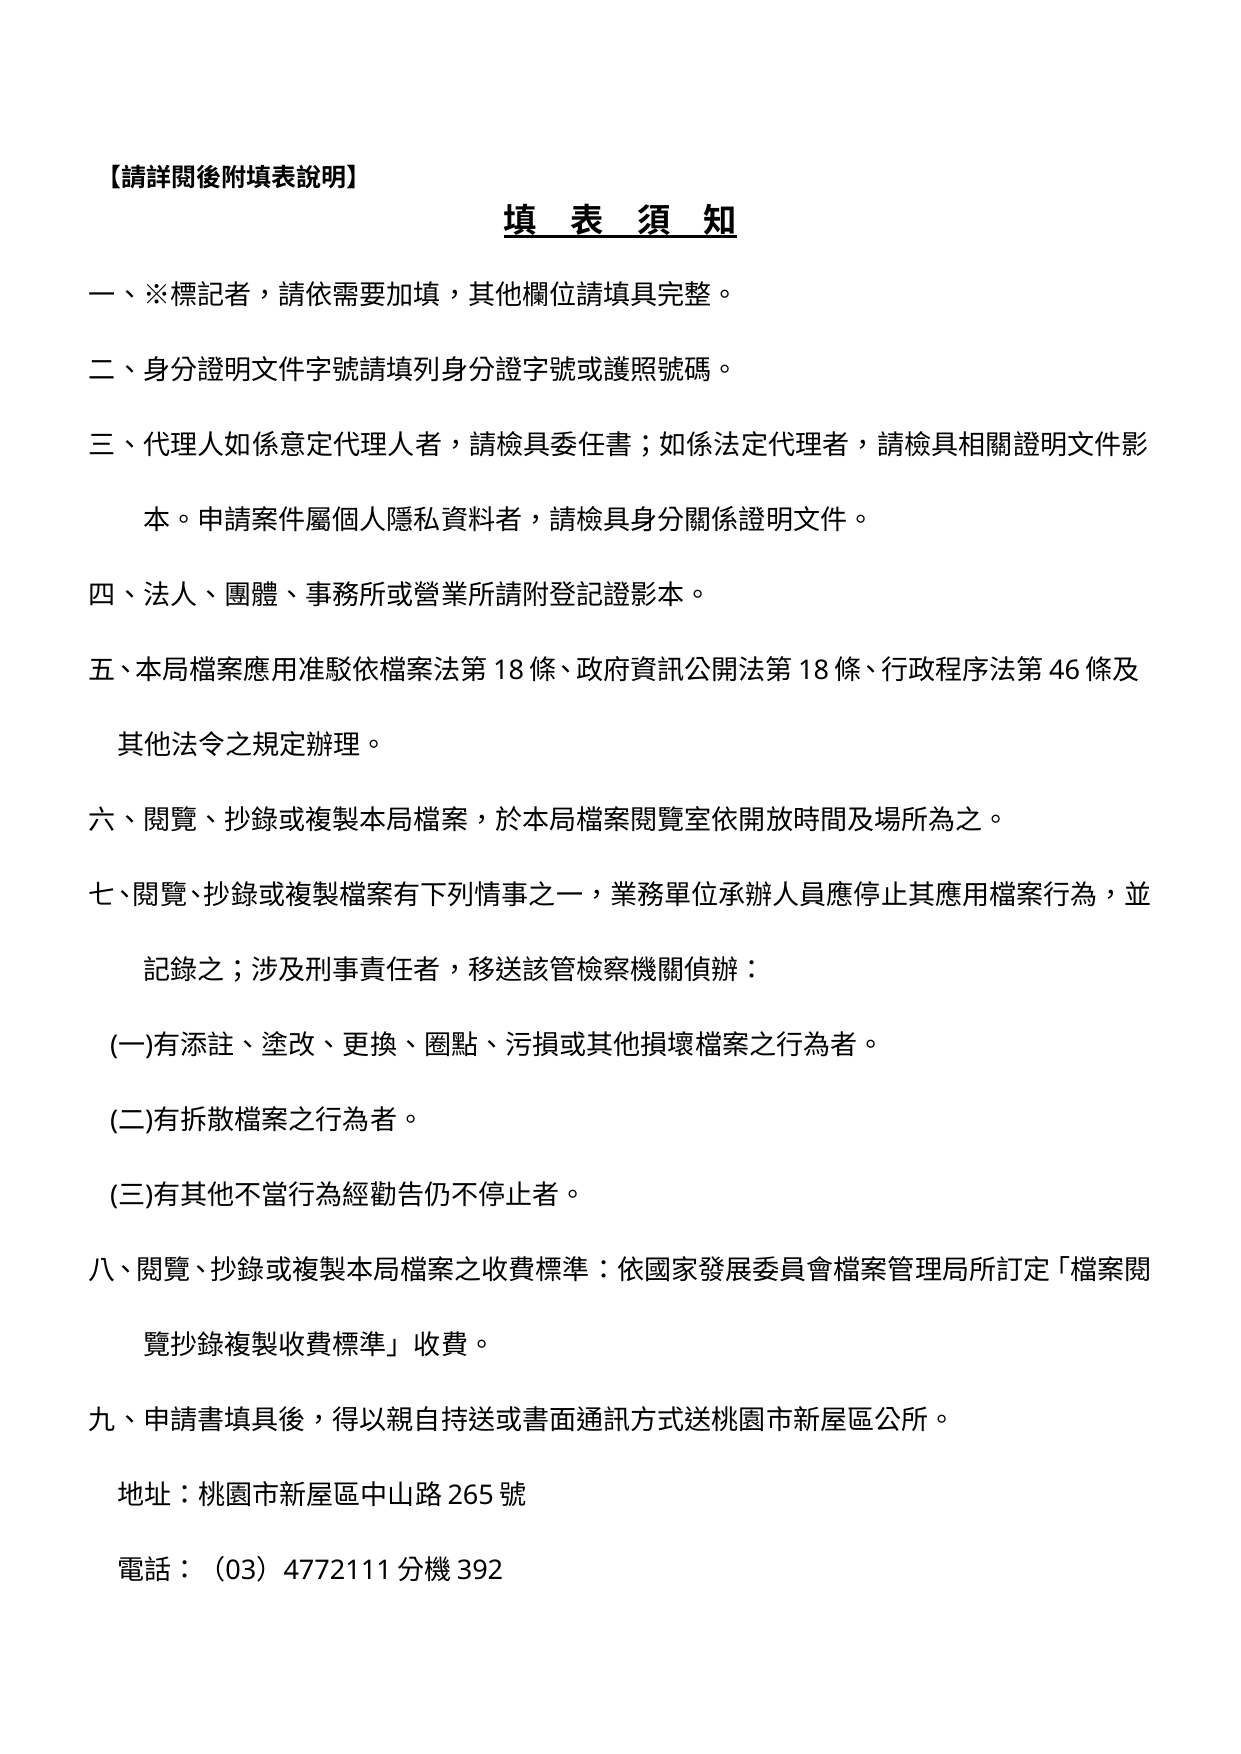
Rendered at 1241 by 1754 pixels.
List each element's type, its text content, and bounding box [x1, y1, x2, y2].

text 【請詳閱後附填表說明】 [96, 157, 422, 193]
text 四、法人、團體、事務所或營業所請附登記證影本。 [89, 555, 1152, 630]
text 填 表 須 知 [89, 180, 1152, 255]
text 地址：桃園市新屋區中山路265號 [89, 1455, 1152, 1530]
text 五、本局檔案應用准駁依檔案法第18條、政府資訊公開法第18條、行政程序法第46條及 [89, 630, 1152, 705]
text (三)有其他不當行為經勸告仍不停止者。 [89, 1155, 1152, 1230]
text 一、※標記者，請依需要加填，其他欄位請填具完整。 [89, 255, 1152, 330]
text 二、身分證明文件字號請填列身分證字號或護照號碼。 [89, 330, 1152, 405]
text 三、代理人如係意定代理人者，請檢具委任書；如係法定代理者，請檢具相關證明文件影本。申請案件屬個人隱私資料者，請檢具身分關係證明文件。 [89, 405, 1152, 555]
text 八、閱覽、抄錄或複製本局檔案之收費標準：依國家發展委員會檔案管理局所訂定「檔案閱覽抄錄複製收費標準」收費。 [89, 1230, 1152, 1380]
text 其他法令之規定辦理。 [89, 705, 1152, 780]
text (一)有添註、塗改、更換、圈點、污損或其他損壞檔案之行為者。 [89, 1005, 1152, 1080]
text 九、申請書填具後，得以親自持送或書面通訊方式送桃園市新屋區公所。 [89, 1380, 1152, 1455]
text 電話：（03）4772111分機392 [89, 1530, 1152, 1605]
text 七、閱覽、抄錄或複製檔案有下列情事之一，業務單位承辦人員應停止其應用檔案行為，並記錄之；涉及刑事責任者，移送該管檢察機關偵辦： [89, 855, 1152, 1005]
text (二)有拆散檔案之行為者。 [89, 1080, 1152, 1155]
text 六、閱覽、抄錄或複製本局檔案，於本局檔案閱覽室依開放時間及場所為之。 [89, 780, 1152, 855]
